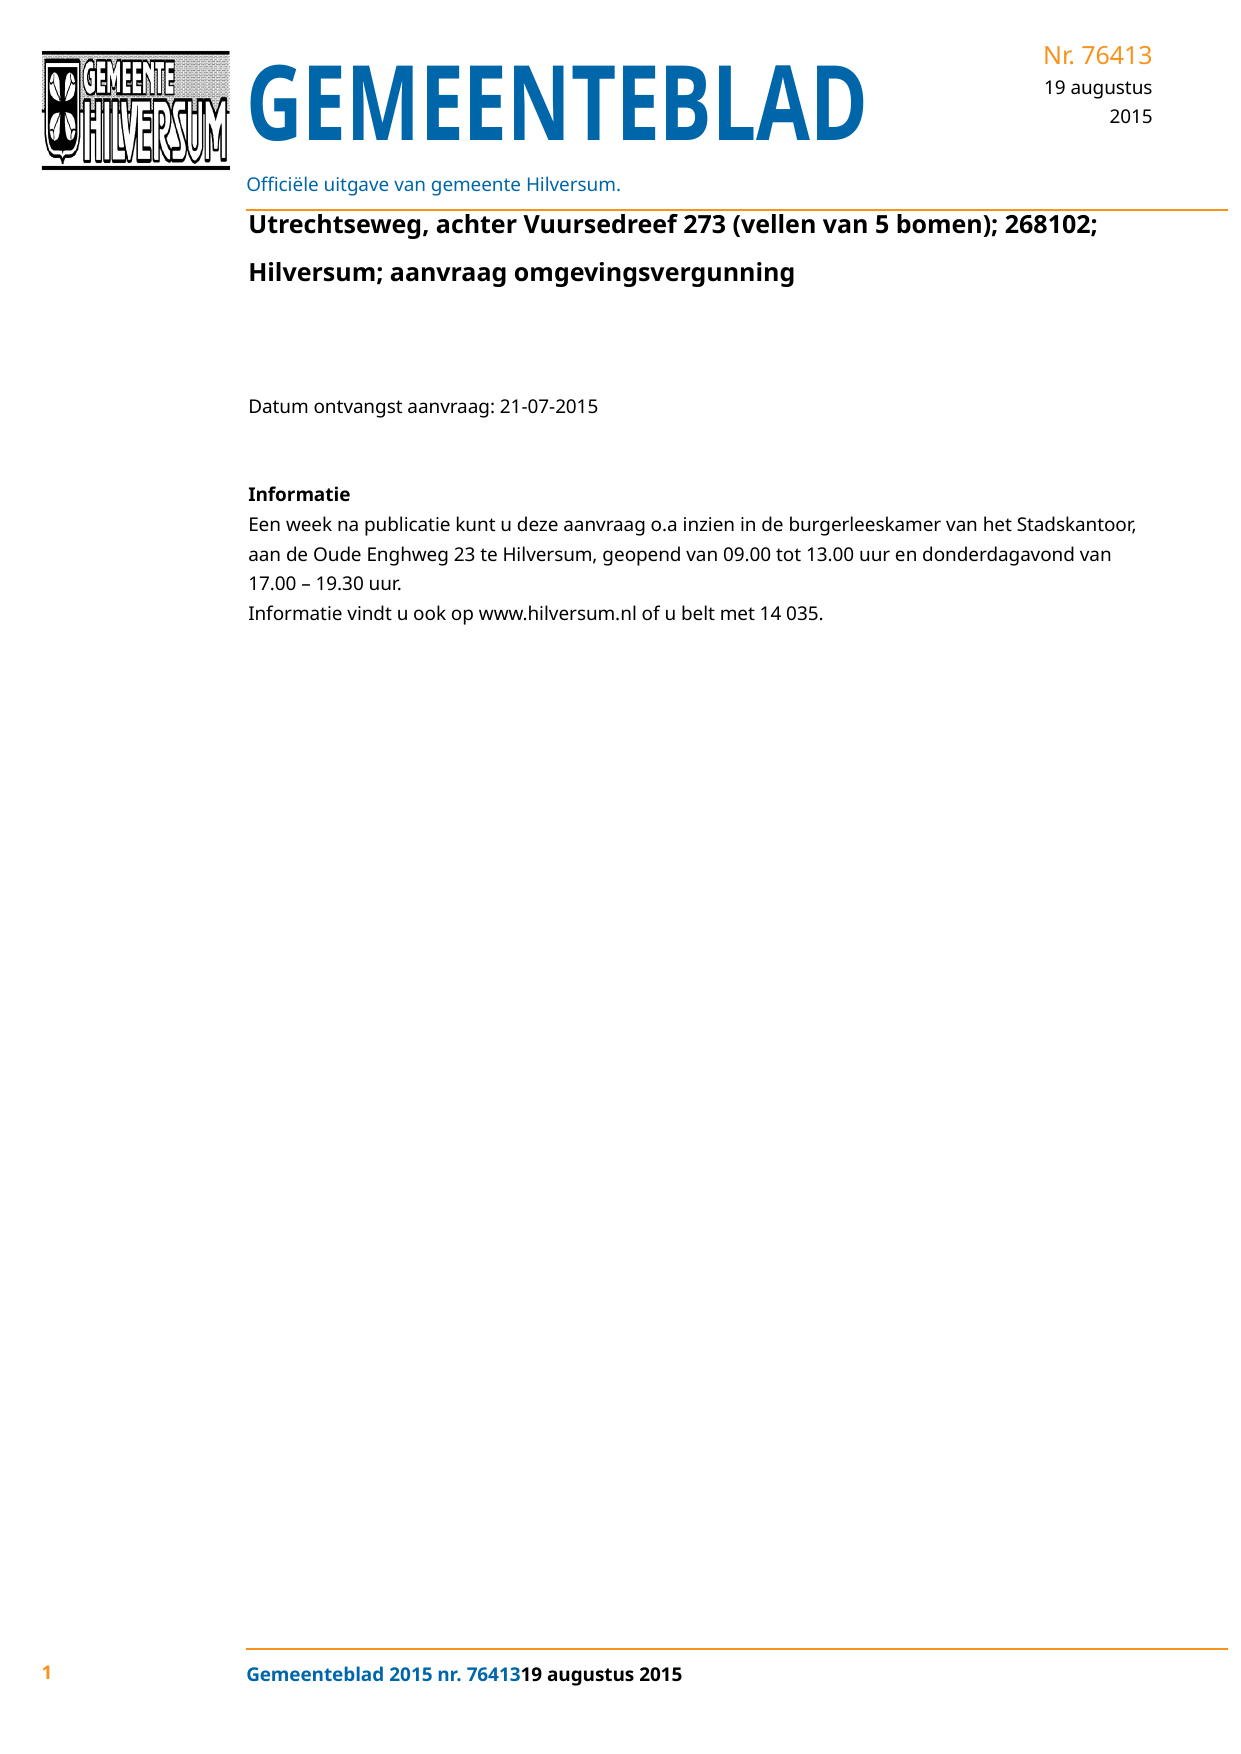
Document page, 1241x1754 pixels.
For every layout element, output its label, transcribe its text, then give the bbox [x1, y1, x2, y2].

picture [41, 47, 231, 172]
text Informatie [248, 482, 1152, 507]
text aan de Oude Enghweg 23 te Hilversum, geopend van 09.00 tot 13.00 uur en donderdagavond van 17.00 – 19.30 uur. [248, 541, 1152, 596]
text Datum ontvangst aanvraag: 21-07-2015 [248, 393, 1152, 419]
text Een week na publicatie kunt u deze aanvraag o.a inzien in de burgerleeskamer van het Stadskantoor, [248, 511, 1152, 537]
text Informatie vindt u ook op www.hilversum.nl of u belt met 14 035. [248, 600, 1152, 626]
text Utrechtseweg, achter Vuursedreef 273 (vellen van 5 bomen); 268102; Hilversum; aanvraag omgevingsvergunning [248, 211, 1152, 288]
